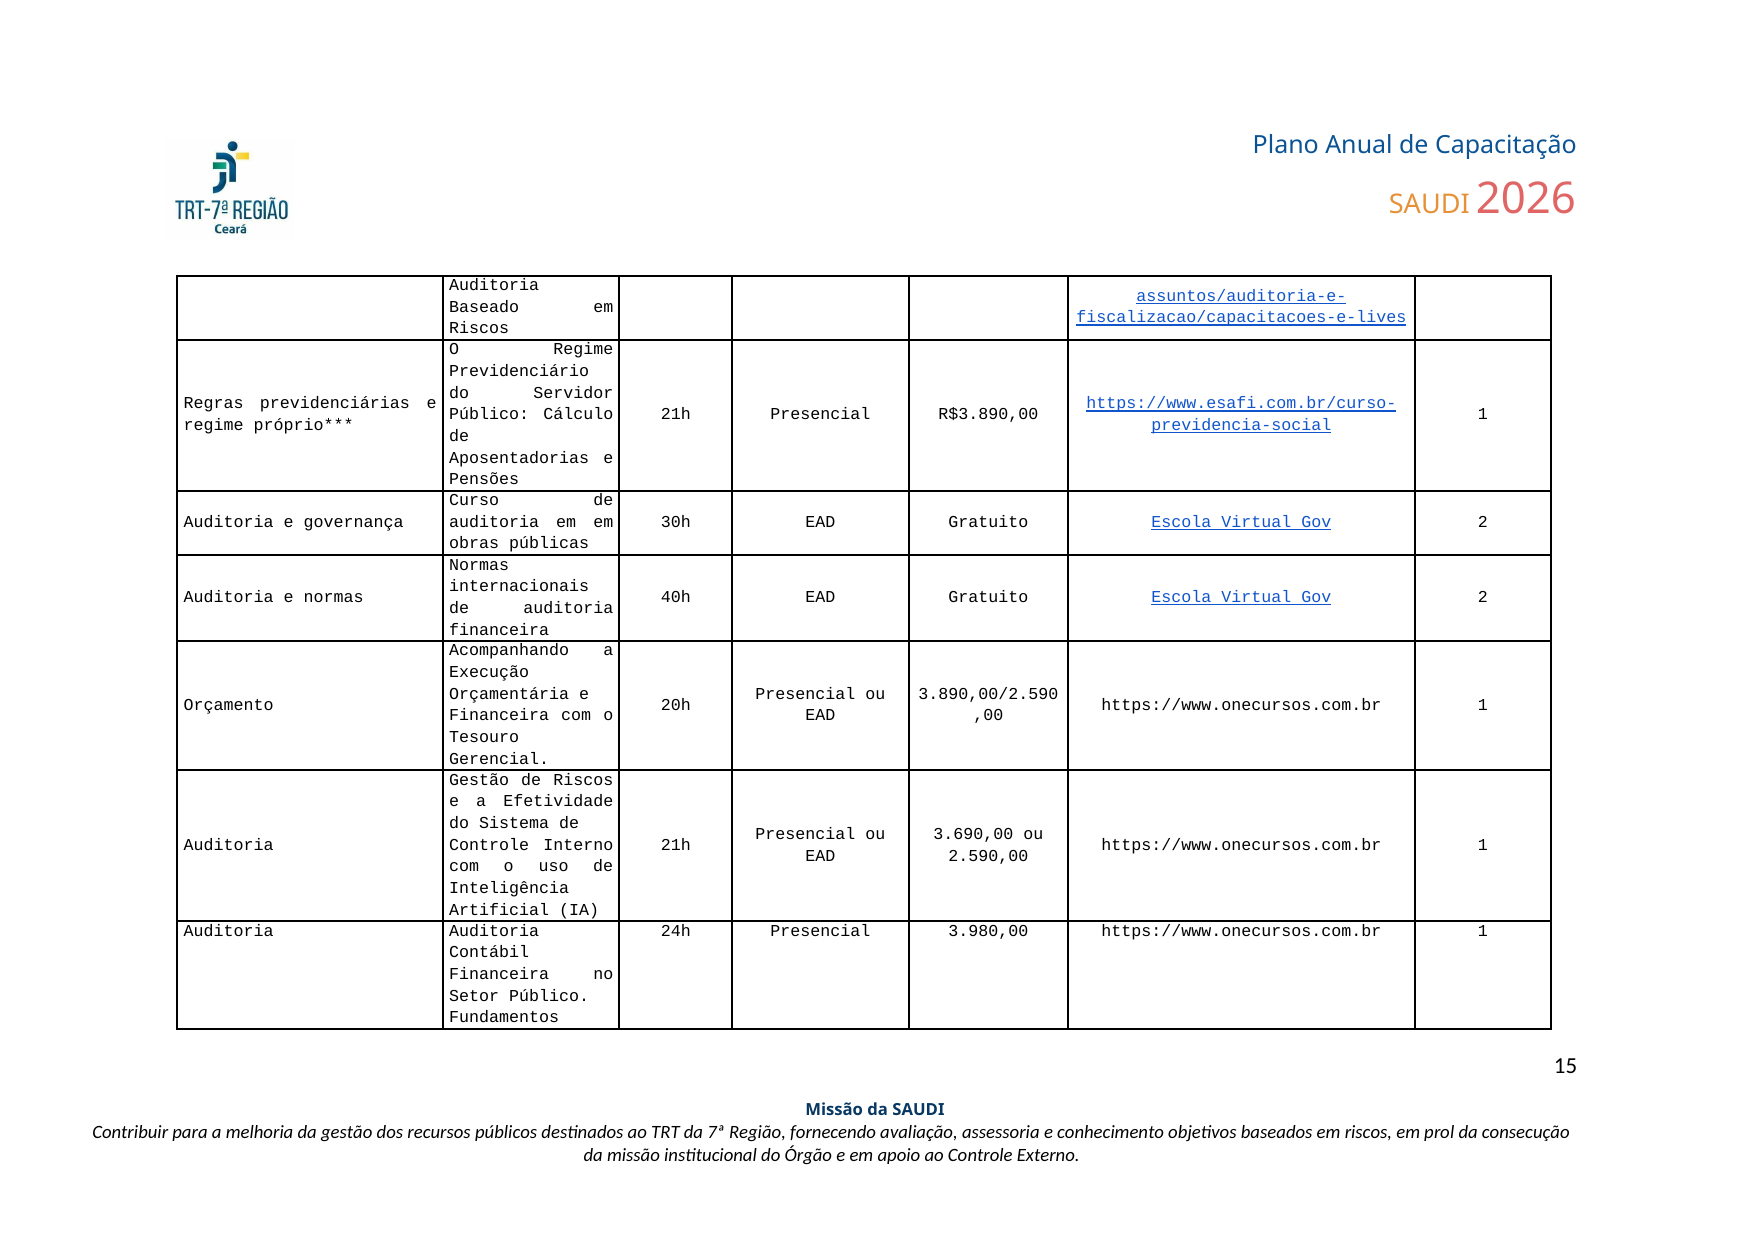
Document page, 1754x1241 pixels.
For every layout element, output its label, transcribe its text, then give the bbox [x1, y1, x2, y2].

table_cell Auditoria Baseado em Riscos [444, 277, 618, 339]
table_cell 21h [620, 771, 731, 920]
table_cell [1416, 277, 1550, 339]
table_cell 3.890,00/2.590,00 [910, 642, 1067, 769]
table_cell 3.980,00 [910, 922, 1067, 1028]
picture [164, 139, 295, 239]
table_cell [620, 277, 731, 339]
table_cell 1 [1416, 771, 1550, 920]
table_cell https://www.esafi.com.br/curso-previdencia-social [1069, 341, 1414, 490]
table_cell https://www.onecursos.com.br [1069, 922, 1414, 1028]
table_cell [733, 277, 908, 339]
table_cell 3.690,00 ou 2.590,00 [910, 771, 1067, 920]
table_cell Regras previdenciárias e regime próprio*** [178, 341, 442, 490]
table_cell 20h [620, 642, 731, 769]
table_cell Presencial [733, 341, 908, 490]
table_cell https://www.onecursos.com.br [1069, 642, 1414, 769]
table_cell [178, 277, 442, 339]
table_cell 24h [620, 922, 731, 1028]
table_cell Normas internacionais de auditoria financeira [444, 556, 618, 640]
table_cell 40h [620, 556, 731, 640]
table_cell 30h [620, 492, 731, 554]
table_cell 1 [1416, 922, 1550, 1028]
table_cell 21h [620, 341, 731, 490]
table_cell Presencial ou EAD [733, 642, 908, 769]
table_cell R$3.890,00 [910, 341, 1067, 490]
table_cell O Regime Previdenciário do Servidor Público: Cálculo de Aposentadorias e Pensões [444, 341, 618, 490]
table_cell 1 [1416, 642, 1550, 769]
table_cell Auditoria Contábil Financeira no Setor Público. Fundamentos [444, 922, 618, 1028]
table_cell Presencial [733, 922, 908, 1028]
table_cell 2 [1416, 492, 1550, 554]
table_cell 2 [1416, 556, 1550, 640]
table_cell Auditoria e normas [178, 556, 442, 640]
table_cell Presencial ou EAD [733, 771, 908, 920]
table_cell https://www.onecursos.com.br [1069, 771, 1414, 920]
table_cell Curso de auditoria em em obras públicas [444, 492, 618, 554]
table_cell Orçamento [178, 642, 442, 769]
table_cell Auditoria [178, 922, 442, 1028]
table_cell EAD [733, 556, 908, 640]
table_cell Escola Virtual Gov [1069, 492, 1414, 554]
table_cell EAD [733, 492, 908, 554]
table_cell Escola Virtual Gov [1069, 556, 1414, 640]
table_cell Gratuito [910, 556, 1067, 640]
table_cell Auditoria e governança [178, 492, 442, 554]
table_cell assuntos/auditoria-e-fiscalizacao/capacitacoes-e-lives [1069, 277, 1414, 339]
table_cell 1 [1416, 341, 1550, 490]
table_cell Auditoria [178, 771, 442, 920]
table_cell [910, 277, 1067, 339]
table_cell Gratuito [910, 492, 1067, 554]
table_cell Acompanhando a Execução Orçamentária e Financeira com o Tesouro Gerencial. [444, 642, 618, 769]
table_cell Gestão de Riscos e a Efetividade do Sistema de Controle Interno com o uso de Inteligência Artificial (IA) [444, 771, 618, 920]
